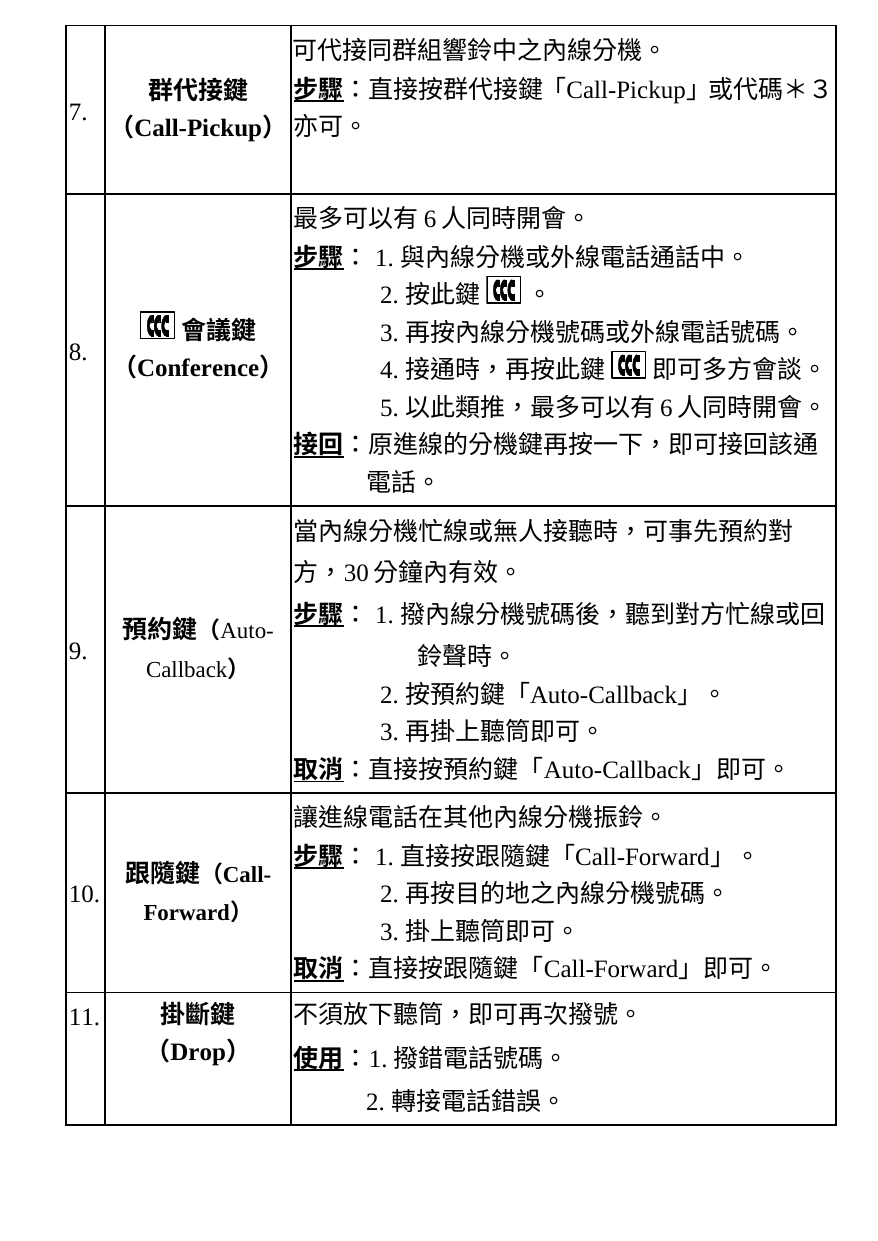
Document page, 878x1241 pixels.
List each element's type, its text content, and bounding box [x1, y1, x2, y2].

table_cell 跟隨鍵（Call-Forward） [106, 794, 290, 991]
table_cell 讓進線電話在其他內線分機振鈴。 步驟： 1. 直接按跟隨鍵「Call-Forward」。 2. 再按目的地之內線分機號碼。 3. 掛上聽筒即可。 取消：直接按跟隨鍵「Call-Forward」即可。 [292, 794, 835, 991]
table_cell 掛斷鍵 （Drop） [106, 993, 290, 1124]
table_cell [67, 993, 104, 1124]
table_cell 不須放下聽筒，即可再次撥號。 使用：1. 撥錯電話號碼。 2. 轉接電話錯誤。 [292, 993, 835, 1124]
table_cell [67, 507, 104, 792]
table_cell [67, 26, 104, 193]
table_cell 最多可以有6人同時開會。 步驟： 1. 與內線分機或外線電話通話中。 2. 按此鍵 。 3. 再按內線分機號碼或外線電話號碼。 4. 接通時，再按此鍵 即可多方會談。 5. 以此類推，最多可以有6人同時開會。 接回：原進線的分機鍵再按一下，即可接回該通電話。 [292, 195, 835, 505]
table_cell [67, 195, 104, 505]
table_cell 群代接鍵 （Call-Pickup） [106, 26, 290, 193]
table_cell 預約鍵（Auto-Callback） [106, 507, 290, 792]
table_cell [67, 794, 104, 991]
table_cell 可代接同群組響鈴中之內線分機。 步驟：直接按群代接鍵「Call-Pickup」或代碼＊３亦可。 [292, 26, 835, 193]
table_cell 會議鍵（Conference） [106, 195, 290, 505]
table_cell 當內線分機忙線或無人接聽時，可事先預約對方，30分鐘內有效。 步驟： 1. 撥內線分機號碼後，聽到對方忙線或回鈴聲時。 2. 按預約鍵「Auto-Callback」。 3. 再掛上聽筒即可。 取消：直接按預約鍵「Auto-Callback」即可。 [292, 507, 835, 792]
